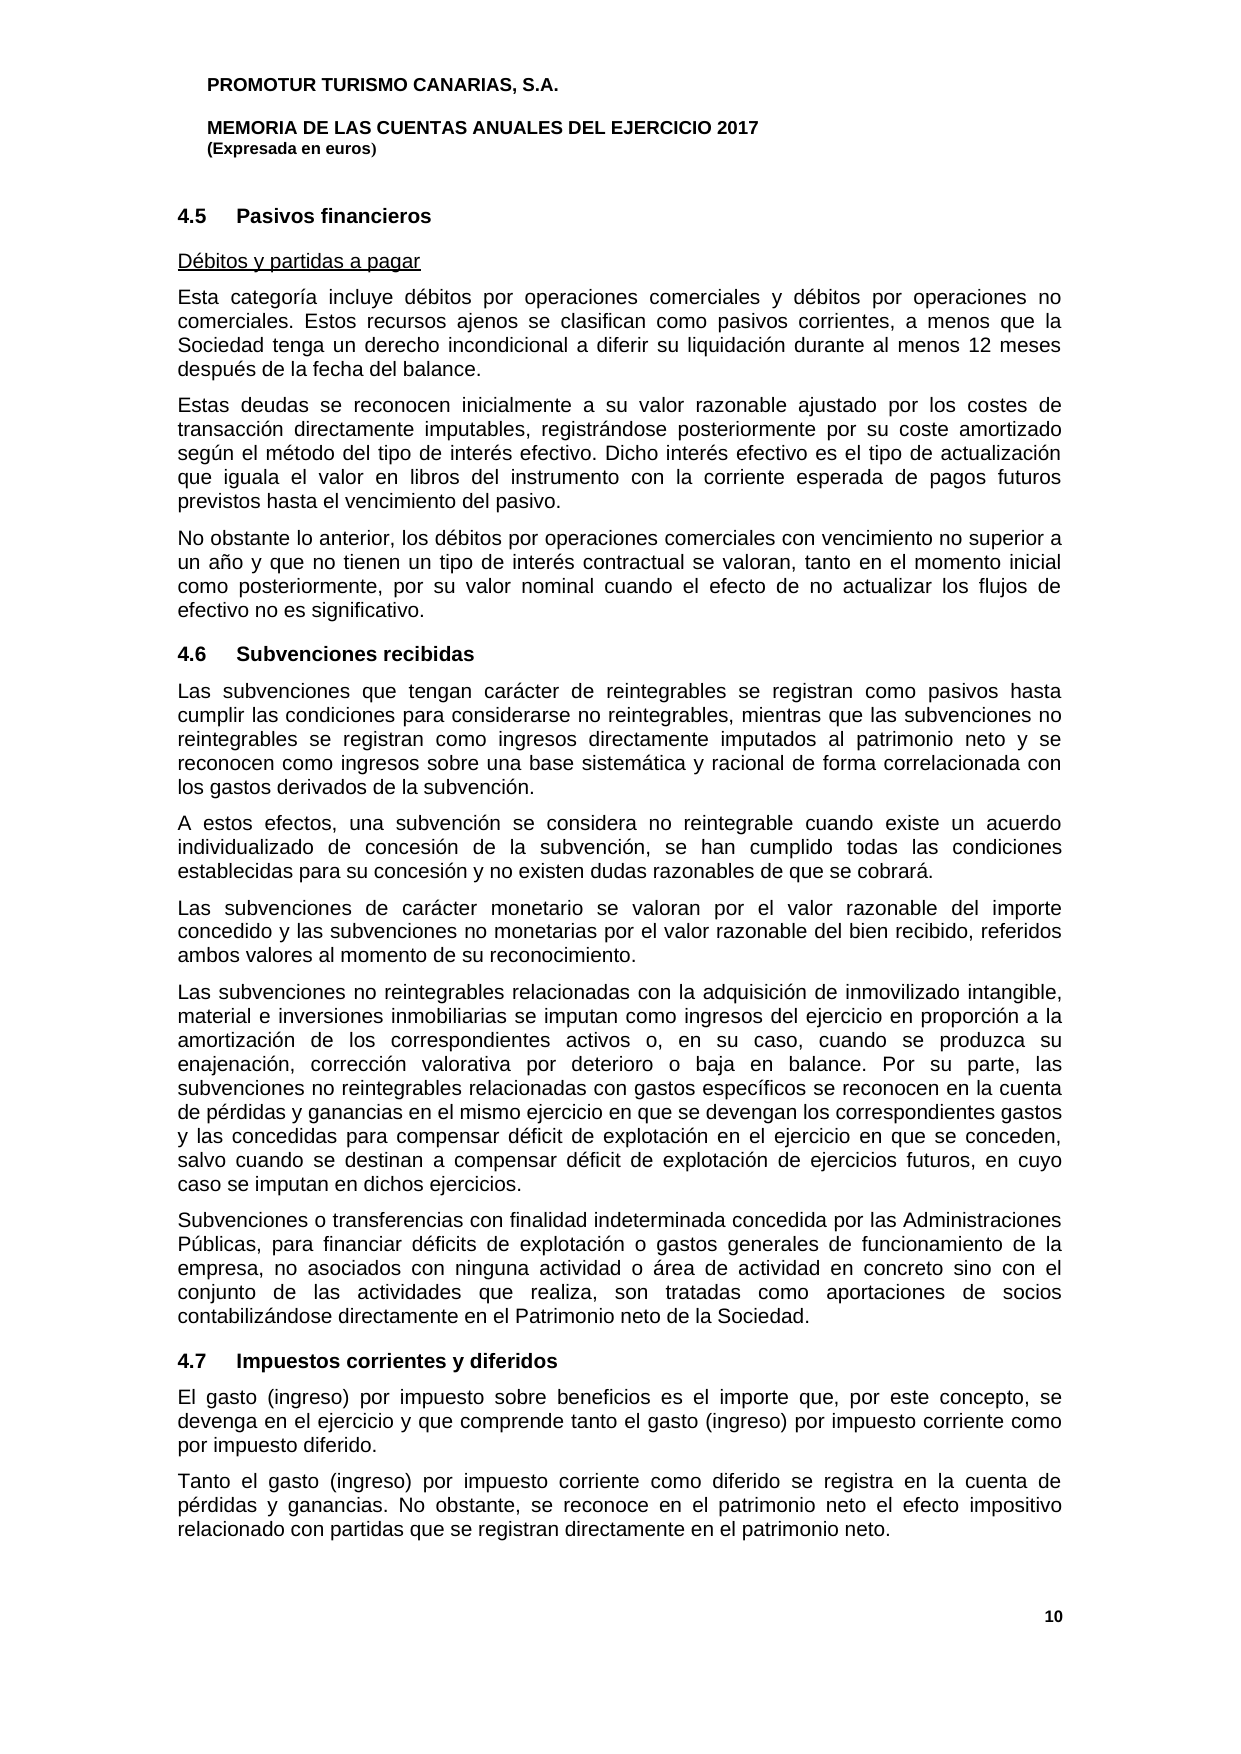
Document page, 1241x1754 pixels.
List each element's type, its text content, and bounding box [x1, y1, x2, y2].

text Las subvenciones de carácter monetario se valoran por el valor razonable del importe concedido y las subvenciones no monetarias por el valor razonable del bien recibido, referidos ambos valores al momento de su reconocimiento. [177, 895, 1063, 967]
text Subvenciones o transferencias con finalidad indeterminada concedida por las Administraciones Públicas, para financiar déficits de explotación o gastos generales de funcionamiento de la empresa, no asociados con ninguna actividad o área de actividad en concreto sino con el conjunto de las actividades que realiza, son tratadas como aportaciones de socios contabilizándose directamente en el Patrimonio neto de la Sociedad. [177, 1208, 1063, 1328]
text 4.6 Subvenciones recibidas [177, 642, 1063, 666]
text Estas deudas se reconocen inicialmente a su valor razonable ajustado por los costes de transacción directamente imputables, registrándose posteriormente por su coste amortizado según el método del tipo de interés efectivo. Dicho interés efectivo es el tipo de actualización que iguala el valor en libros del instrumento con la corriente esperada de pagos futuros previstos hasta el vencimiento del pasivo. [177, 393, 1063, 513]
text A estos efectos, una subvención se considera no reintegrable cuando existe un acuerdo individualizado de concesión de la subvención, se han cumplido todas las condiciones establecidas para su concesión y no existen dudas razonables de que se cobrará. [177, 811, 1063, 883]
text Esta categoría incluye débitos por operaciones comerciales y débitos por operaciones no comerciales. Estos recursos ajenos se clasifican como pasivos corrientes, a menos que la Sociedad tenga un derecho incondicional a diferir su liquidación durante al menos 12 meses después de la fecha del balance. [177, 285, 1063, 381]
text Tanto el gasto (ingreso) por impuesto corriente como diferido se registra en la cuenta de pérdidas y ganancias. No obstante, se reconoce en el patrimonio neto el efecto impositivo relacionado con partidas que se registran directamente en el patrimonio neto. [177, 1469, 1063, 1541]
text Débitos y partidas a pagar [177, 248, 1063, 272]
text Las subvenciones no reintegrables relacionadas con la adquisición de inmovilizado intangible, material e inversiones inmobiliarias se imputan como ingresos del ejercicio en proporción a la amortización de los correspondientes activos o, en su caso, cuando se produzca su enajenación, corrección valorativa por deterioro o baja en balance. Por su parte, las subvenciones no reintegrables relacionadas con gastos específicos se reconocen en la cuenta de pérdidas y ganancias en el mismo ejercicio en que se devengan los correspondientes gastos y las concedidas para compensar déficit de explotación en el ejercicio en que se conceden, salvo cuando se destinan a compensar déficit de explotación de ejercicios futuros, en cuyo caso se imputan en dichos ejercicios. [177, 980, 1063, 1195]
text Las subvenciones que tengan carácter de reintegrables se registran como pasivos hasta cumplir las condiciones para considerarse no reintegrables, mientras que las subvenciones no reintegrables se registran como ingresos directamente imputados al patrimonio neto y se reconocen como ingresos sobre una base sistemática y racional de forma correlacionada con los gastos derivados de la subvención. [177, 679, 1063, 798]
text El gasto (ingreso) por impuesto sobre beneficios es el importe que, por este concepto, se devenga en el ejercicio y que comprende tanto el gasto (ingreso) por impuesto corriente como por impuesto diferido. [177, 1385, 1063, 1457]
text 4.7 Impuestos corrientes y diferidos [177, 1348, 1063, 1372]
text 4.5 Pasivos financieros [177, 204, 1063, 228]
text No obstante lo anterior, los débitos por operaciones comerciales con vencimiento no superior a un año y que no tienen un tipo de interés contractual se valoran, tanto en el momento inicial como posteriormente, por su valor nominal cuando el efecto de no actualizar los flujos de efectivo no es significativo. [177, 526, 1063, 621]
